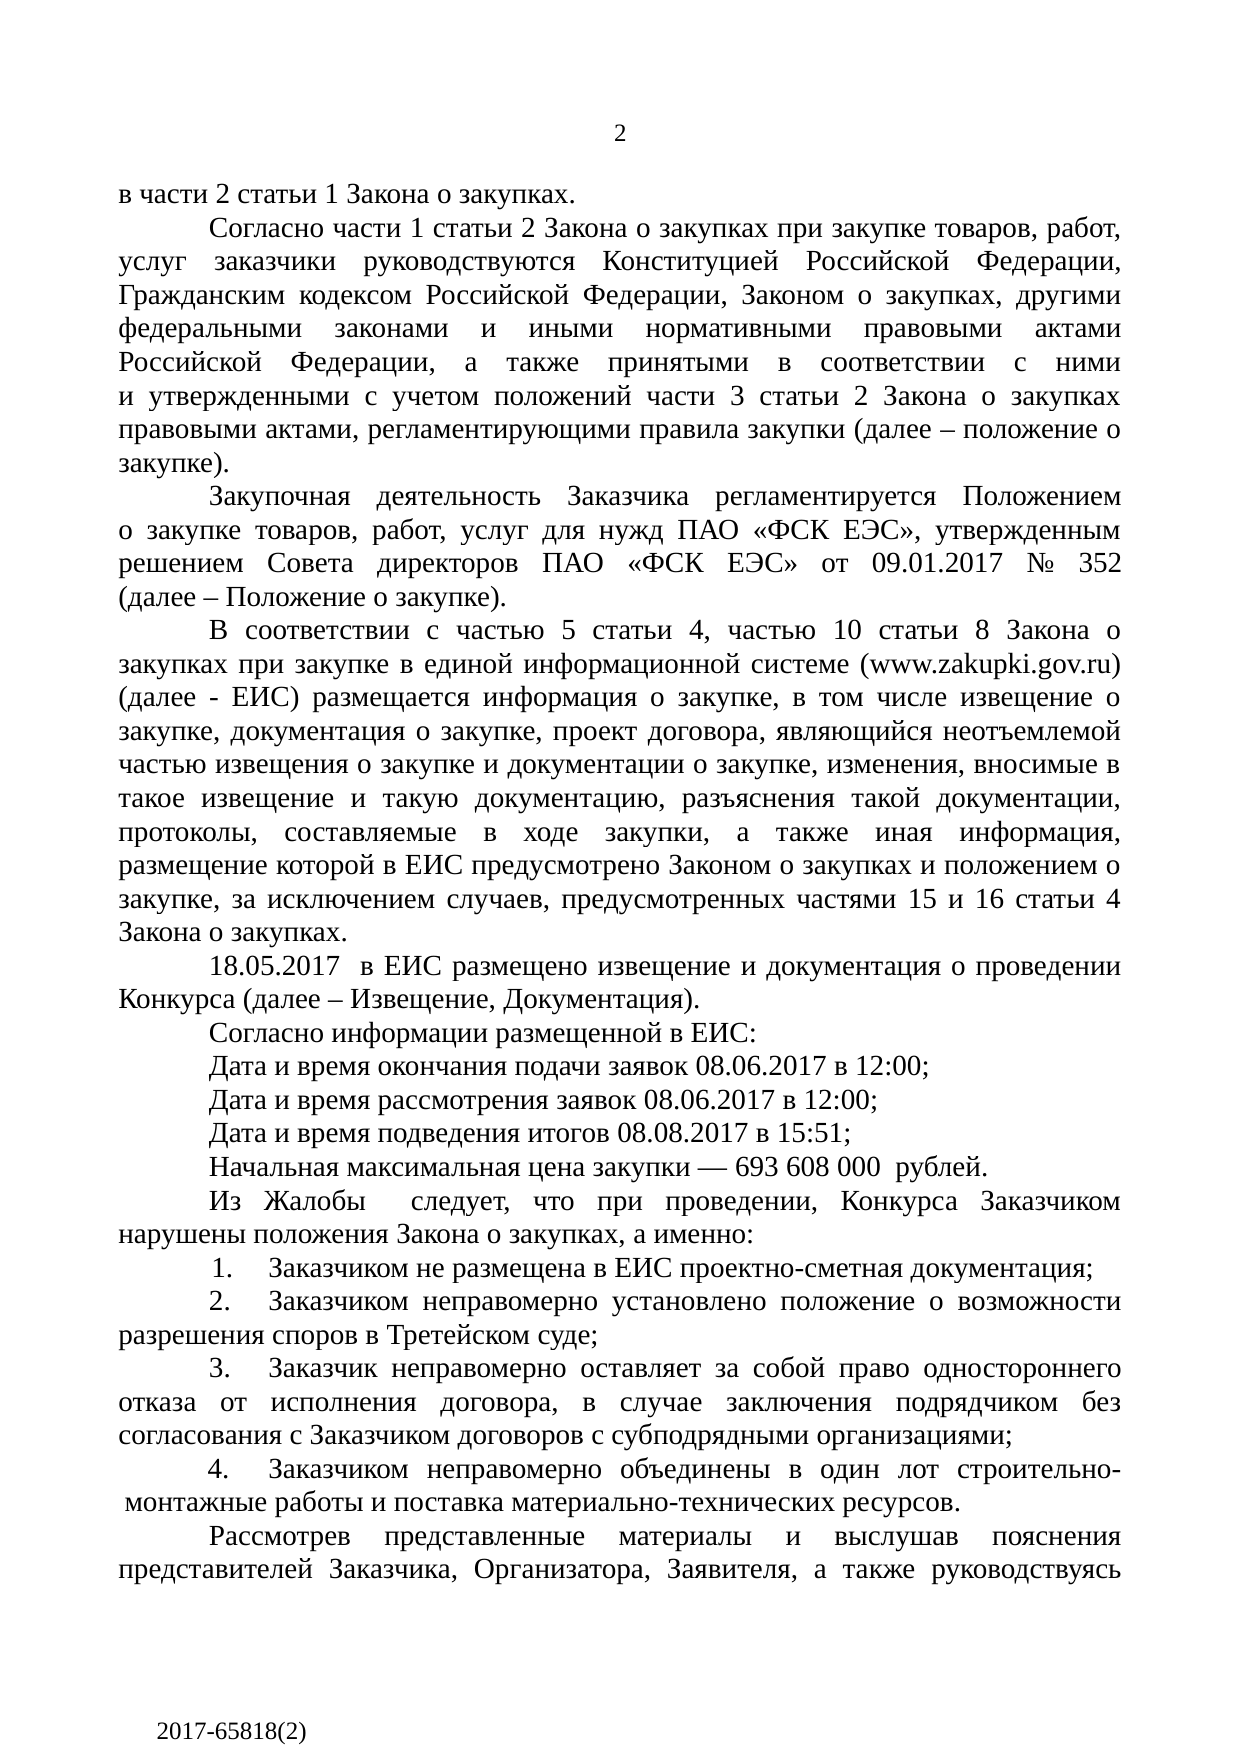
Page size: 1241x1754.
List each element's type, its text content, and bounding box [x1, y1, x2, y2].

text Дата и время подведения итогов 08.08.2017 в 15:51; [118, 1116, 1122, 1149]
text Дата и время рассмотрения заявок 08.06.2017 в 12:00; [118, 1082, 1122, 1116]
text Согласно информации размещенной в ЕИС: [118, 1015, 1122, 1048]
text в части 2 статьи 1 Закона о закупках. [118, 176, 1122, 210]
list Заказчик неправомерно оставляет за собой право одностороннего отказа от исполнения договора, в случае заключения подрядчиком без согласования с Заказчиком договоров с субподрядными организациями; [118, 1350, 1122, 1451]
list Заказчиком не размещена в ЕИС проектно-сметная документация; [124, 1250, 1122, 1283]
text Из Жалобы следует, что при проведении, Конкурса Заказчиком нарушены положения Закона о закупках, а именно: [118, 1183, 1122, 1250]
text Согласно части 1 статьи 2 Закона о закупках при закупке товаров, работ, услуг заказчики руководствуются Конституцией Российской Федерации, Гражданским кодексом Российской Федерации, Законом о закупках, другими федеральными законами и иными нормативными правовыми актами Российской Федерации, а также принятыми в соответствии с ними и утвержденными с учетом положений части 3 статьи 2 Закона о закупках правовыми актами, регламентирующими правила закупки (далее – положение о закупке). [118, 210, 1122, 478]
text Рассмотрев представленные материалы и выслушав пояснения представителей Заказчика, Организатора, Заявителя, а также руководствуясь [118, 1518, 1122, 1585]
text 18.05.2017 в ЕИС размещено извещение и документация о проведении Конкурса (далее – Извещение, Документация). [118, 948, 1122, 1015]
text Дата и время окончания подачи заявок 08.06.2017 в 12:00; [118, 1048, 1122, 1082]
text Закупочная деятельность Заказчика регламентируется Положением о закупке товаров, работ, услуг для нужд ПАО «ФСК ЕЭС», утвержденным решением Совета директоров ПАО «ФСК ЕЭС» от 09.01.2017 № 352 (далее – Положение о закупке). [118, 478, 1122, 612]
text Начальная максимальная цена закупки — 693 608 000 рублей. [118, 1149, 1122, 1183]
list Заказчиком неправомерно объединены в один лот строительно-монтажные работы и поставка материально-технических ресурсов. [124, 1451, 1122, 1518]
list Заказчиком неправомерно установлено положение о возможности разрешения споров в Третейском суде; [118, 1283, 1122, 1350]
text В соответствии с частью 5 статьи 4, частью 10 статьи 8 Закона о закупках при закупке в единой информационной системе (www.zakupki.gov.ru) (далее - ЕИС) размещается информация о закупке, в том числе извещение о закупке, документация о закупке, проект договора, являющийся неотъемлемой частью извещения о закупке и документации о закупке, изменения, вносимые в такое извещение и такую документацию, разъяснения такой документации, протоколы, составляемые в ходе закупки, а также иная информация, размещение которой в ЕИС предусмотрено Законом о закупках и положением о закупке, за исключением случаев, предусмотренных частями 15 и 16 статьи 4 Закона о закупках. [118, 612, 1122, 948]
